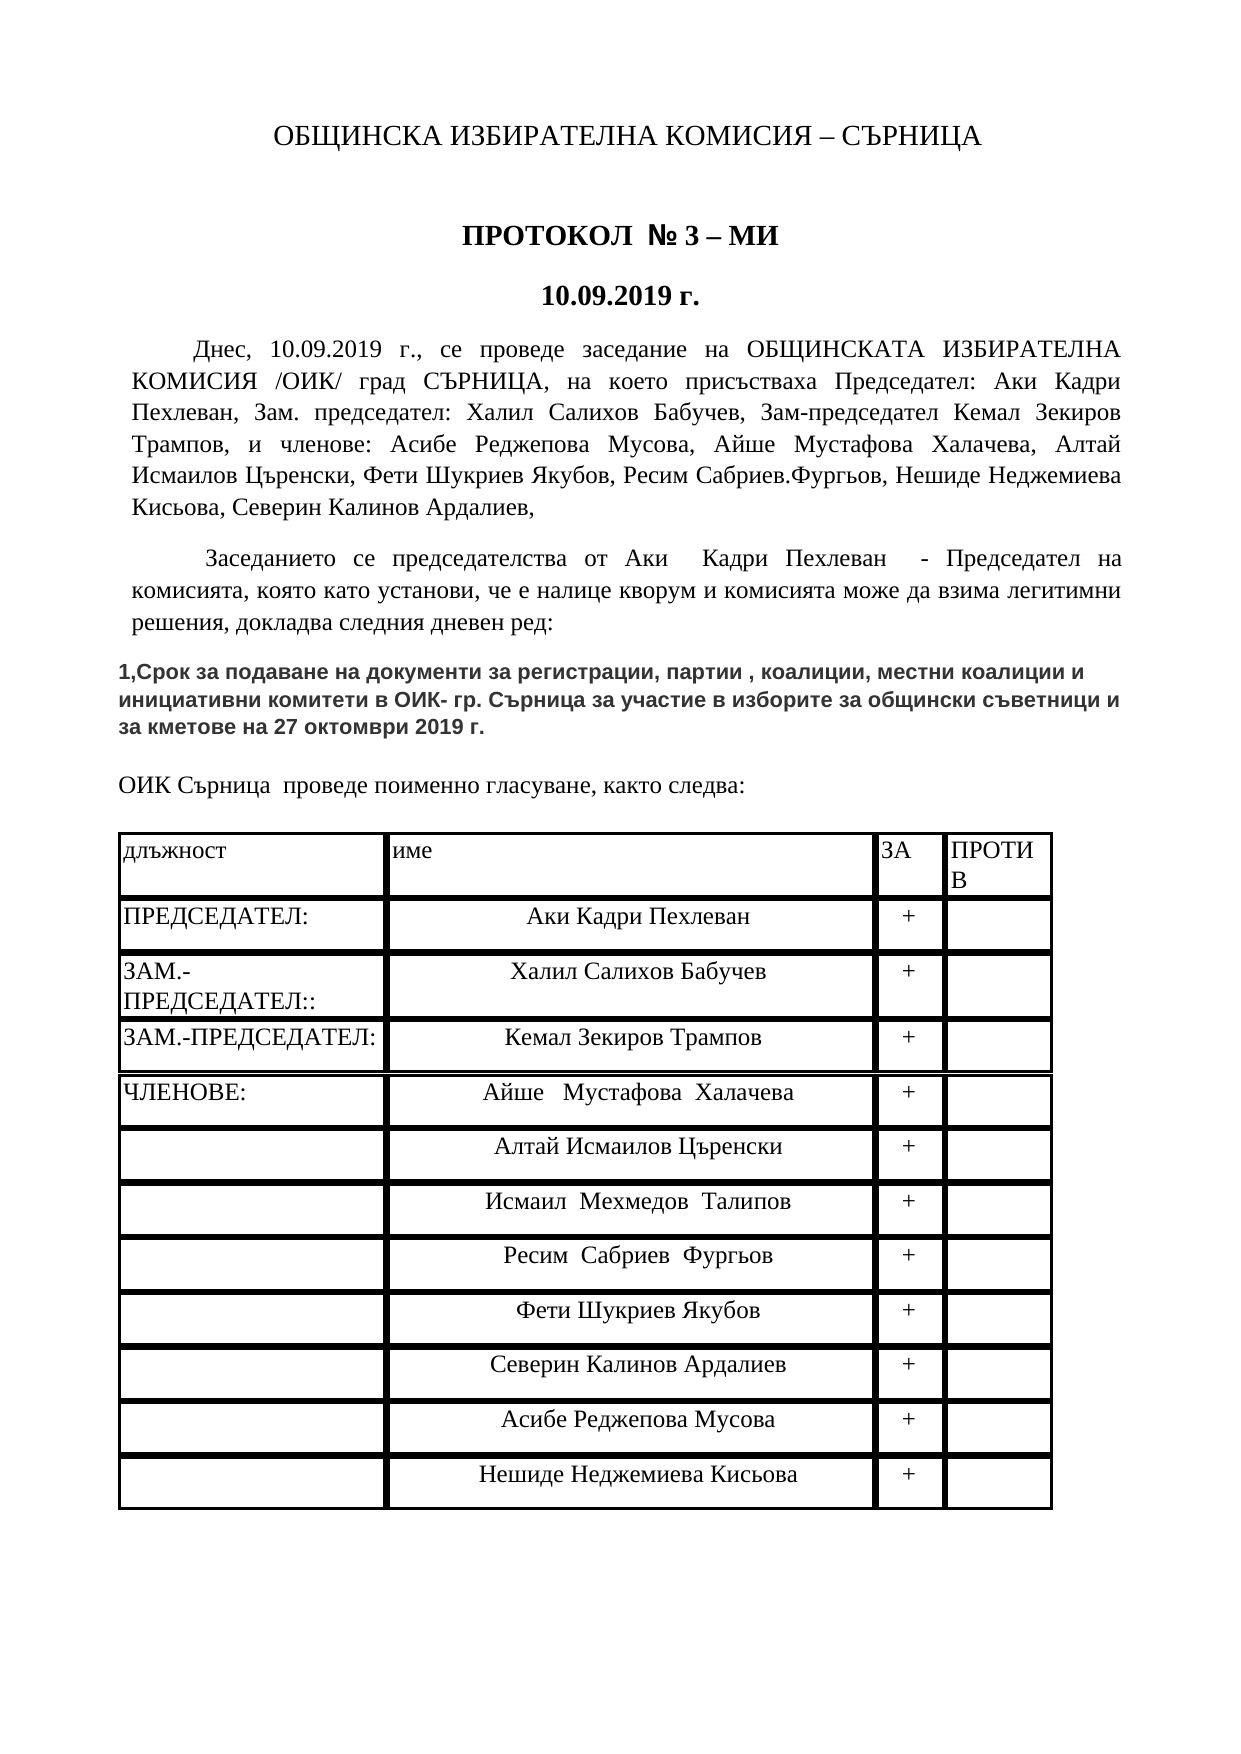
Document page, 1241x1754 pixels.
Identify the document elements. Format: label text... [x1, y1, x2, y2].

table_cell [121, 1459, 383, 1507]
text 1,Срок за подаване на документи за регистрации, партии , коалиции, местни коалиции и инициативни комитети в ОИК- гр. Сърница за участие в изборите за общински съветници и за кметове на 27 октомври 2019 г. ОИК Сърница проведе поименно гласуване, както следва: [118, 659, 1122, 799]
table_cell Фети Шукриев Якубов [390, 1295, 872, 1343]
table_cell [948, 1186, 1050, 1234]
table_cell + [879, 1240, 942, 1289]
table_cell + [879, 1186, 942, 1234]
text ПРОТОКОЛ № 3 – МИ [118, 214, 1122, 254]
table_cell + [879, 1295, 942, 1343]
table_cell + [879, 1459, 942, 1507]
table_cell [121, 1350, 383, 1398]
text Заседанието се председателства от Аки Кадри Пехлеван - Председател на комисията, която като установи, че е налице кворум и комисията може да взима легитимни решения, докладва следния дневен ред: [131, 543, 1123, 635]
table_cell Аки Кадри Пехлеван [390, 901, 872, 949]
table_cell [121, 1186, 383, 1234]
table_cell [948, 1350, 1050, 1398]
table_cell + [879, 1131, 942, 1179]
table_cell + [879, 1077, 942, 1125]
table_cell ЗАМ.-ПРЕДСЕДАТЕЛ: [121, 1022, 383, 1070]
table_cell [948, 1295, 1050, 1343]
table_cell [948, 1131, 1050, 1179]
table_cell [948, 1022, 1050, 1070]
table_cell + [879, 1350, 942, 1398]
table_cell + [879, 1022, 942, 1070]
table_cell + [879, 901, 942, 949]
table_header име [390, 835, 872, 895]
table_cell Алтай Исмаилов Църенски [390, 1131, 872, 1179]
table_cell [948, 956, 1050, 1016]
table_header ЗА [879, 835, 942, 895]
table_cell ЗАМ.-ПРЕДСЕДАТЕЛ:: [121, 956, 383, 1016]
table_cell [121, 1131, 383, 1179]
table_cell + [879, 1404, 942, 1452]
table_cell [948, 1459, 1050, 1507]
text ОБЩИНСКА ИЗБИРАТЕЛНА КОМИСИЯ – СЪРНИЦА [190, 118, 1065, 152]
table_cell Северин Калинов Ардалиев [390, 1350, 872, 1398]
text 10.09.2019 г. [118, 278, 1122, 311]
table_cell Нешиде Неджемиева Кисьова [390, 1459, 872, 1507]
table_cell [948, 1240, 1050, 1289]
table_cell Исмаил Мехмедов Талипов [390, 1186, 872, 1234]
table_cell Ресим Сабриев Фургьов [390, 1240, 872, 1289]
table_cell ЧЛЕНОВЕ: [121, 1077, 383, 1125]
table_cell [948, 1077, 1050, 1125]
table_header длъжност [121, 835, 383, 895]
table_cell [121, 1240, 383, 1289]
table_cell [121, 1295, 383, 1343]
table_cell + [879, 956, 942, 1016]
table_cell [948, 1404, 1050, 1452]
text Днес, 10.09.2019 г., се проведе заседание на ОБЩИНСКАТА ИЗБИРАТЕЛНА КОМИСИЯ /ОИК/ град СЪРНИЦА, на което присъстваха Председател: Аки Кадри Пехлеван, Зам. председател: Халил Салихов Бабучев, Зам-председател Кемал Зекиров Трампов, и членове: Асибе Реджепова Мусова, Айше Мустафова Халачева, Алтай Исмаилов Църенски, Фети Шукриев Якубов, Ресим Сабриев.Фургьов, Нешиде Неджемиева Кисьова, Северин Калинов Ардалиев, [131, 334, 1122, 521]
table_cell [948, 901, 1050, 949]
table_cell Халил Салихов Бабучев [390, 956, 872, 1016]
table_header ПРОТИВ [948, 835, 1050, 895]
table_cell ПРЕДСЕДАТЕЛ: [121, 901, 383, 949]
table_cell [121, 1404, 383, 1452]
table_cell Айше Мустафова Халачева [390, 1077, 872, 1125]
table_cell Асибе Реджепова Мусова [390, 1404, 872, 1452]
table_cell Кемал Зекиров Трампов [390, 1022, 872, 1070]
